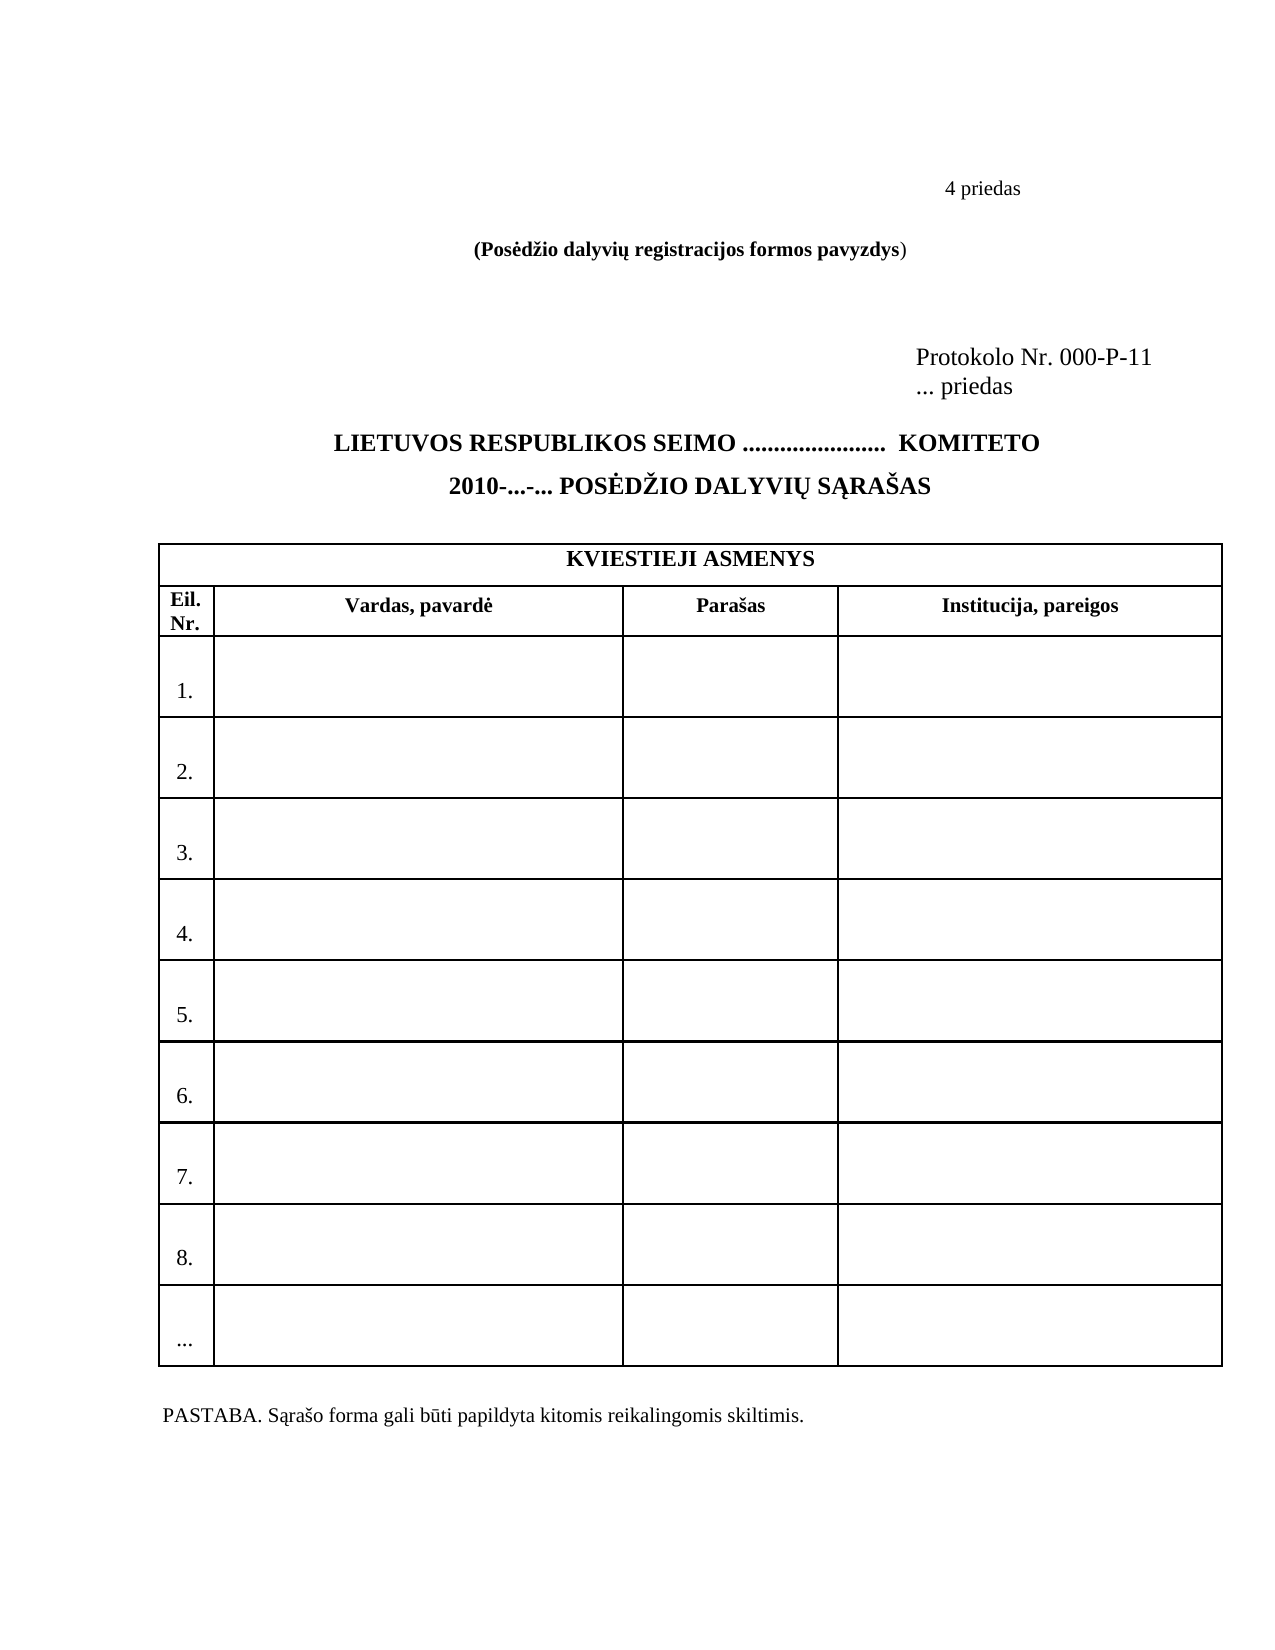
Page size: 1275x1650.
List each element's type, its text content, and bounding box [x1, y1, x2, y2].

text ... priedas [916, 371, 1203, 399]
table_cell [839, 1205, 1221, 1283]
table_cell [215, 961, 622, 1040]
table_cell 4. [160, 880, 213, 959]
table_cell [839, 1124, 1221, 1202]
table_cell [215, 718, 622, 797]
table_cell [215, 1124, 622, 1202]
table_cell [624, 961, 837, 1040]
table_cell [839, 799, 1221, 878]
table_cell [839, 637, 1221, 716]
table_header KVIESTIEJI ASMENYS [160, 545, 1221, 585]
table_cell [215, 637, 622, 716]
table_cell [215, 1286, 622, 1364]
table_cell [839, 718, 1221, 797]
table_cell [624, 637, 837, 716]
text 4 priedas [945, 176, 1203, 200]
table_cell [624, 1205, 837, 1283]
table_cell 6. [160, 1043, 213, 1121]
table_cell [839, 1043, 1221, 1121]
table_cell 3. [160, 799, 213, 878]
table_cell ... [160, 1286, 213, 1364]
table_cell [624, 799, 837, 878]
table_cell 2. [160, 718, 213, 797]
table_cell [839, 961, 1221, 1040]
table_cell [624, 880, 837, 959]
table_cell 5. [160, 961, 213, 1040]
text PASTABA. Sąrašo forma gali būti papildyta kitomis reikalingomis skiltimis. [162, 1403, 1203, 1427]
table_cell [215, 880, 622, 959]
table_cell [215, 1043, 622, 1121]
table_cell 8. [160, 1205, 213, 1283]
table_cell Parašas [624, 587, 837, 635]
table_cell 1. [160, 637, 213, 716]
table_cell Institucija, pareigos [839, 587, 1221, 635]
text 2010-...-... POSĖDŽIO DALYVIŲ SĄRAŠAS [177, 471, 1203, 500]
table_cell [624, 1286, 837, 1364]
text (Posėdžio dalyvių registracijos formos pavyzdys) [177, 236, 1203, 261]
table_cell Eil. Nr. [160, 587, 213, 635]
table_cell [624, 1124, 837, 1202]
table_cell [624, 1043, 837, 1121]
table_cell [215, 1205, 622, 1283]
table_cell Vardas, pavardė [215, 587, 622, 635]
text Protokolo Nr. 000-P-11 [916, 342, 1203, 371]
table_cell [215, 799, 622, 878]
table_cell [839, 880, 1221, 959]
table_cell [624, 718, 837, 797]
table_cell [839, 1286, 1221, 1364]
table_cell 7. [160, 1124, 213, 1202]
text LIETUVOS RESPUBLIKOS SEIMO ....................... KOMITETO [177, 428, 1203, 457]
